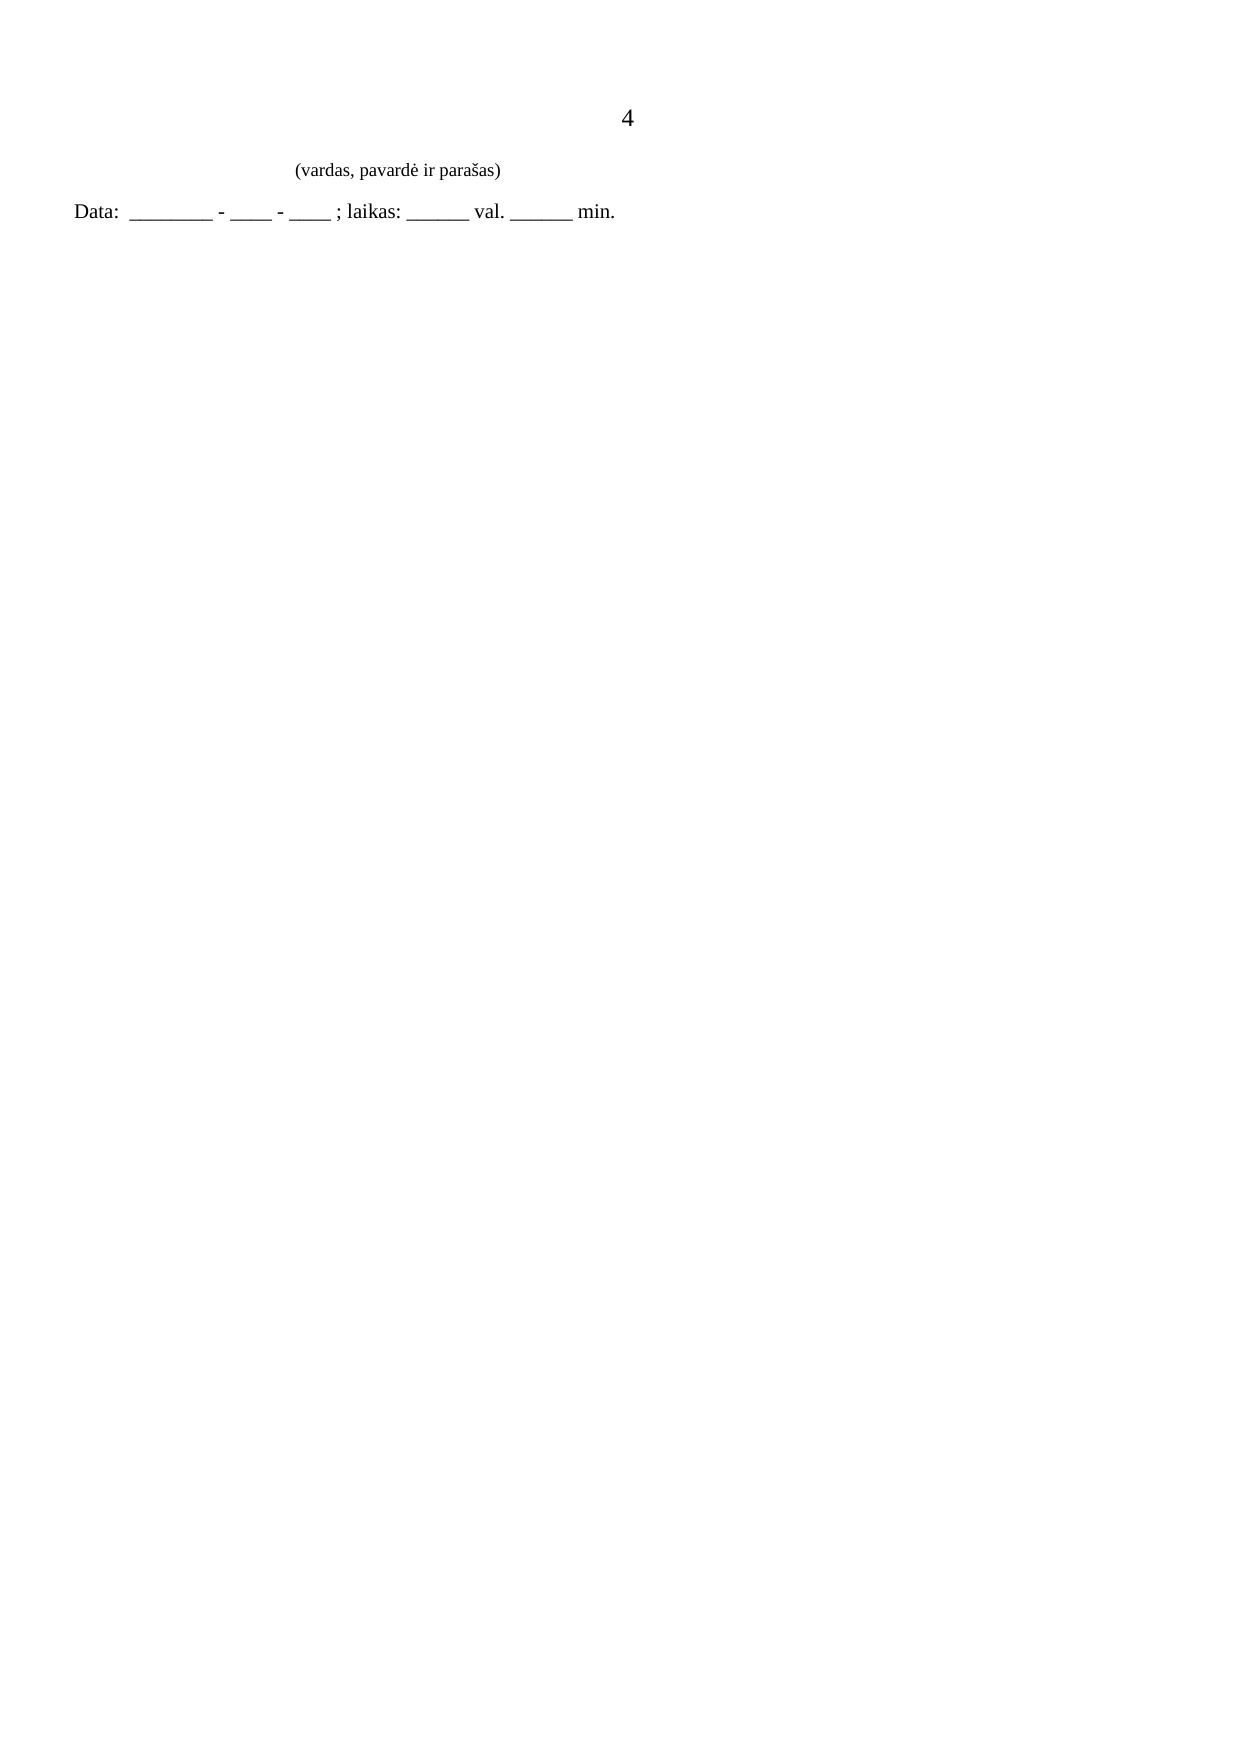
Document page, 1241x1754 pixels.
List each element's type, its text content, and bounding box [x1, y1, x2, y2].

text (vardas, pavardė ir parašas) [74, 158, 1181, 180]
text Data: ________ - ____ - ____ ; laikas: ______ val. ______ min. [74, 199, 1181, 223]
